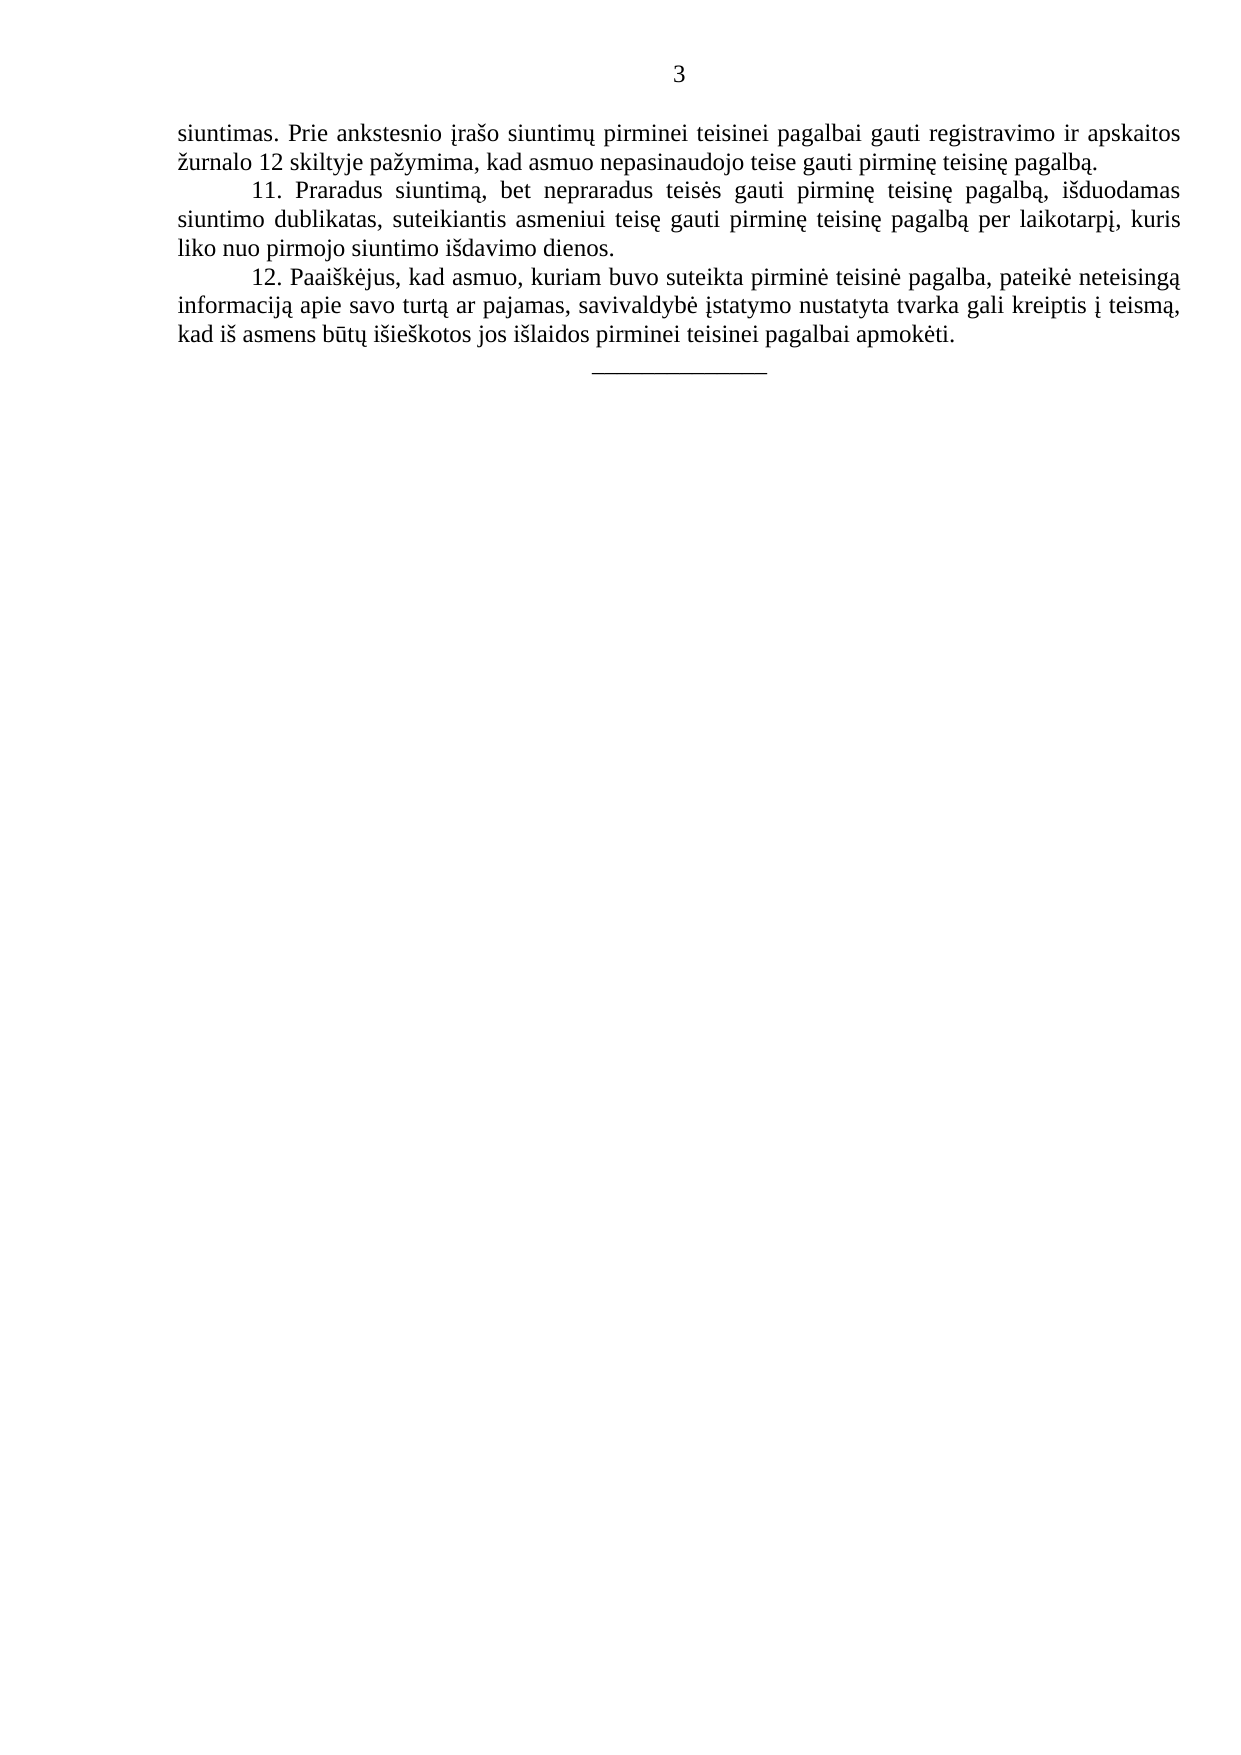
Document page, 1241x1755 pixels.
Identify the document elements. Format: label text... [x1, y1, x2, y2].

text ______________ [177, 348, 1181, 377]
text 11. Praradus siuntimą, bet nepraradus teisės gauti pirminę teisinę pagalbą, išduodamas siuntimo dublikatas, suteikiantis asmeniui teisę gauti pirminę teisinę pagalbą per laikotarpį, kuris liko nuo pirmojo siuntimo išdavimo dienos. [177, 176, 1181, 262]
text siuntimas. Prie ankstesnio įrašo siuntimų pirminei teisinei pagalbai gauti registravimo ir apskaitos žurnalo 12 skiltyje pažymima, kad asmuo nepasinaudojo teise gauti pirminę teisinę pagalbą. [177, 118, 1181, 176]
text 12. Paaiškėjus, kad asmuo, kuriam buvo suteikta pirminė teisinė pagalba, pateikė neteisingą informaciją apie savo turtą ar pajamas, savivaldybė įstatymo nustatyta tvarka gali kreiptis į teismą, kad iš asmens būtų išieškotos jos išlaidos pirminei teisinei pagalbai apmokėti. [177, 262, 1181, 348]
